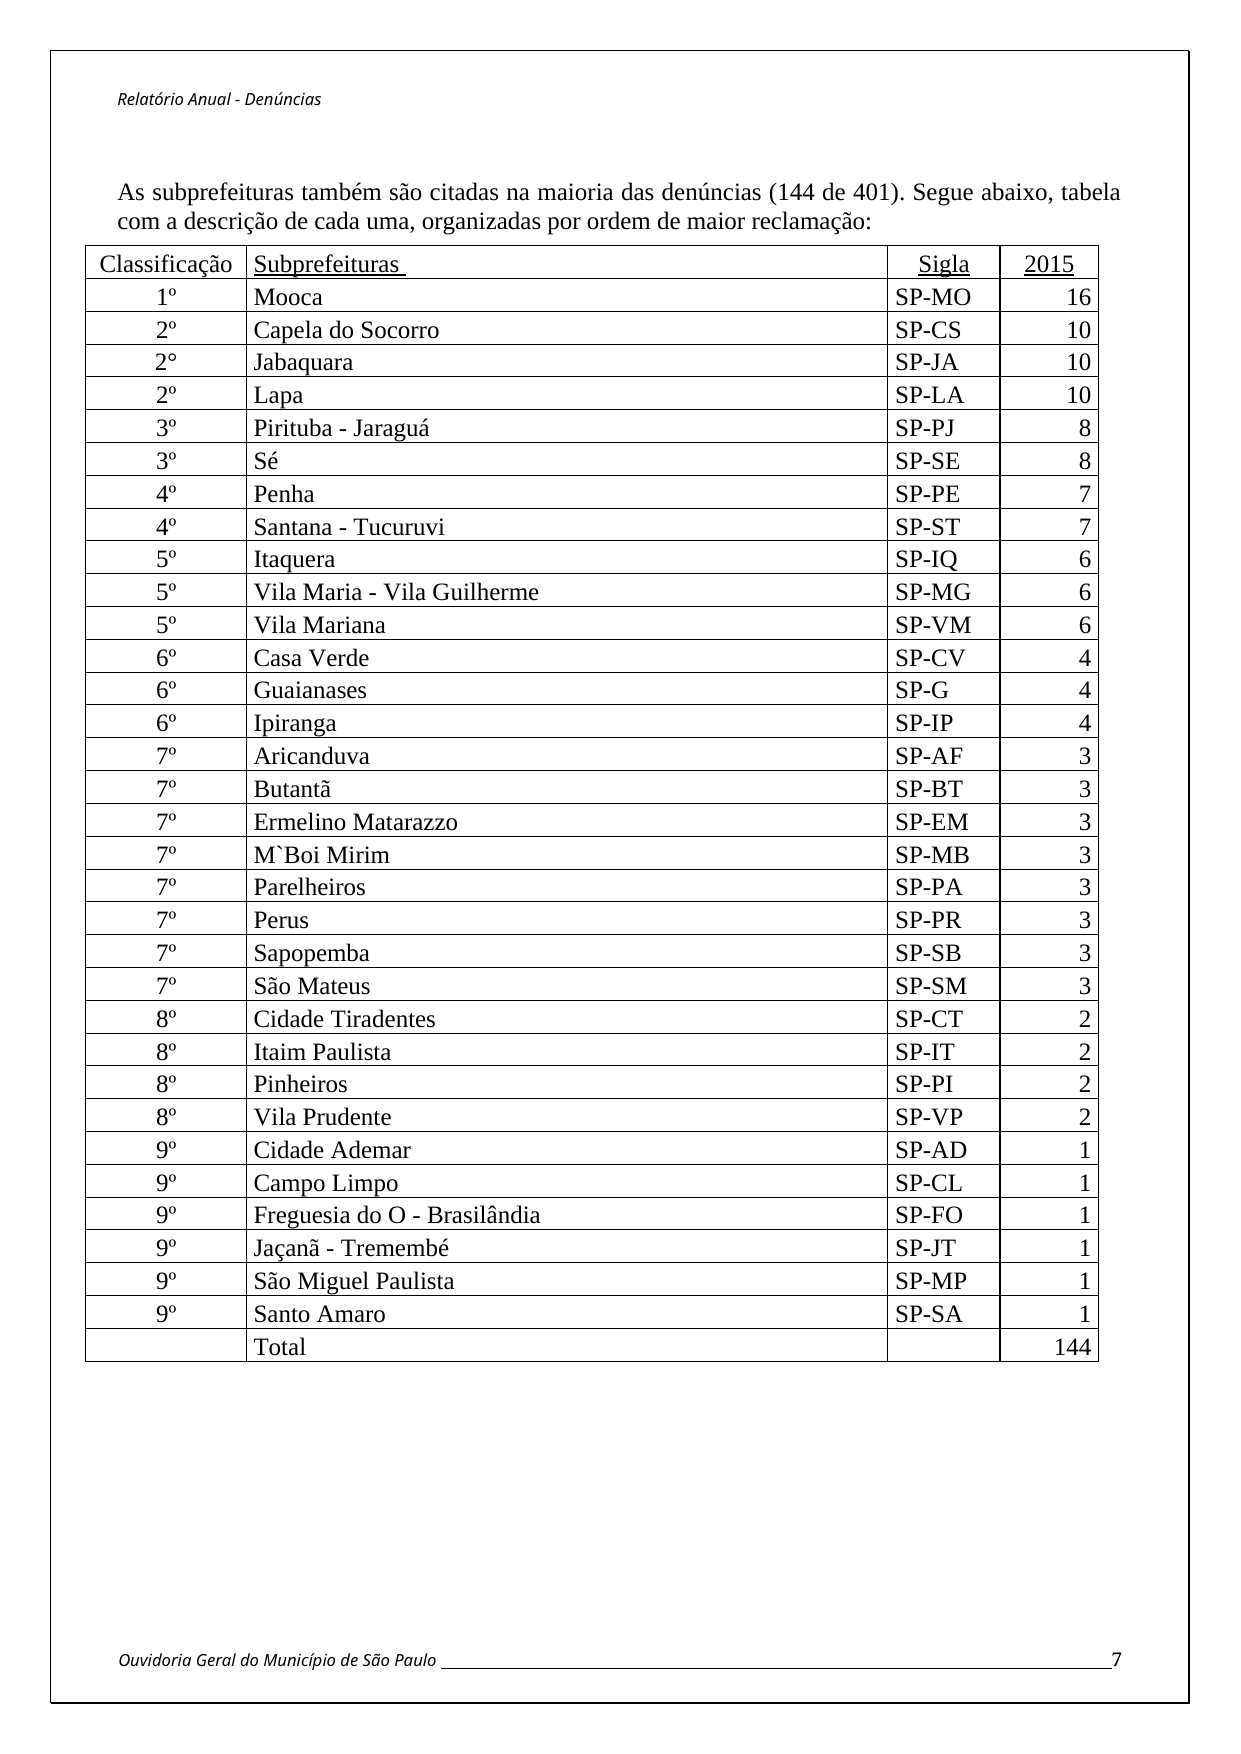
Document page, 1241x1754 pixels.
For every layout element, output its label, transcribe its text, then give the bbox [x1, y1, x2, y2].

table_cell 3 [1001, 935, 1098, 967]
table_cell Sapopemba [247, 935, 887, 967]
table_cell SP-CL [888, 1165, 999, 1197]
table_cell SP-MB [888, 837, 999, 868]
table_cell 1 [1001, 1132, 1098, 1164]
table_cell Campo Limpo [247, 1165, 887, 1197]
table_cell Ermelino Matarazzo [247, 804, 887, 836]
table_cell SP-IP [888, 705, 999, 737]
table_cell 6 [1001, 541, 1098, 573]
table_cell SP-MO [888, 279, 999, 311]
table_cell 3 [1001, 804, 1098, 836]
table_cell SP-SM [888, 968, 999, 1000]
table_cell 3º [86, 443, 246, 475]
table_cell 7º [86, 771, 246, 803]
table_cell Lapa [247, 377, 887, 409]
table_cell SP-CS [888, 312, 999, 343]
table_cell SP-SA [888, 1296, 999, 1328]
table_cell Vila Mariana [247, 607, 887, 639]
table_cell 4 [1001, 673, 1098, 704]
table_cell Vila Prudente [247, 1099, 887, 1131]
table_cell Penha [247, 476, 887, 507]
table_cell 7º [86, 738, 246, 770]
table_cell [86, 1329, 246, 1361]
table_cell SP-PJ [888, 410, 999, 442]
table_cell 8 [1001, 443, 1098, 475]
text As subprefeituras também são citadas na maioria das denúncias (144 de 401). Segue abaixo, tabela com a descrição de cada uma, organizadas por ordem de maior reclamação: [117, 177, 1122, 234]
table_cell Santana - Tucuruvi [247, 509, 887, 540]
table_cell SP-IT [888, 1034, 999, 1065]
table_cell SP-CV [888, 640, 999, 672]
table_cell 8º [86, 1034, 246, 1065]
table_cell Pirituba - Jaraguá [247, 410, 887, 442]
table_cell SP-SB [888, 935, 999, 967]
table_cell 10 [1001, 345, 1098, 376]
table_cell M`Boi Mirim [247, 837, 887, 868]
table_cell 4 [1001, 705, 1098, 737]
table_cell 10 [1001, 377, 1098, 409]
table_cell São Miguel Paulista [247, 1263, 887, 1295]
table_cell SP-G [888, 673, 999, 704]
table_cell 9º [86, 1263, 246, 1295]
table_cell 2 [1001, 1099, 1098, 1131]
table_cell SP-JT [888, 1230, 999, 1262]
table_cell SP-SE [888, 443, 999, 475]
table_cell SP-VP [888, 1099, 999, 1131]
table_cell 2 [1001, 1034, 1098, 1065]
table_cell 4º [86, 476, 246, 507]
table_cell 1 [1001, 1296, 1098, 1328]
table_cell 3 [1001, 771, 1098, 803]
table_cell Freguesia do O - Brasilândia [247, 1198, 887, 1229]
table_cell 1 [1001, 1198, 1098, 1229]
table_cell Guaianases [247, 673, 887, 704]
table_header Sigla [888, 246, 999, 278]
table_cell 8 [1001, 410, 1098, 442]
table_cell SP-MP [888, 1263, 999, 1295]
table_cell Sé [247, 443, 887, 475]
table_cell 9º [86, 1296, 246, 1328]
table_cell 144 [1001, 1329, 1098, 1361]
table_cell [888, 1329, 999, 1361]
table_cell 7º [86, 902, 246, 934]
table_cell Cidade Tiradentes [247, 1001, 887, 1032]
table_cell Aricanduva [247, 738, 887, 770]
table_cell 6º [86, 705, 246, 737]
table_cell SP-PA [888, 870, 999, 901]
table_cell 7 [1001, 509, 1098, 540]
table_cell Parelheiros [247, 870, 887, 901]
table_cell 4 [1001, 640, 1098, 672]
table_cell Capela do Socorro [247, 312, 887, 343]
table_cell Casa Verde [247, 640, 887, 672]
table_cell Total [247, 1329, 887, 1361]
table_cell SP-IQ [888, 541, 999, 573]
table_cell SP-AD [888, 1132, 999, 1164]
table_cell 9º [86, 1132, 246, 1164]
table_cell SP-MG [888, 574, 999, 606]
table_cell Cidade Ademar [247, 1132, 887, 1164]
table_cell 5º [86, 541, 246, 573]
table_cell 9º [86, 1165, 246, 1197]
table_cell 2º [86, 312, 246, 343]
table_cell 1 [1001, 1165, 1098, 1197]
table_cell 8º [86, 1099, 246, 1131]
table_cell 7º [86, 837, 246, 868]
table_cell 7º [86, 804, 246, 836]
table_cell 8º [86, 1066, 246, 1098]
table_cell SP-CT [888, 1001, 999, 1032]
table_cell Vila Maria - Vila Guilherme [247, 574, 887, 606]
table_cell 3 [1001, 902, 1098, 934]
table_cell 6 [1001, 607, 1098, 639]
table_cell Mooca [247, 279, 887, 311]
table_cell 6 [1001, 574, 1098, 606]
table_cell 7º [86, 870, 246, 901]
table_cell 7º [86, 935, 246, 967]
table_cell Pinheiros [247, 1066, 887, 1098]
table_cell 1 [1001, 1230, 1098, 1262]
table_cell SP-PE [888, 476, 999, 507]
table_cell Perus [247, 902, 887, 934]
table_cell SP-PR [888, 902, 999, 934]
table_cell SP-EM [888, 804, 999, 836]
table_header Subprefeituras [247, 246, 887, 278]
table_cell Jabaquara [247, 345, 887, 376]
table_cell 2° [86, 345, 246, 376]
table_cell SP-BT [888, 771, 999, 803]
table_cell 9º [86, 1230, 246, 1262]
table_cell 5º [86, 574, 246, 606]
table_cell 2 [1001, 1001, 1098, 1032]
table_cell Itaquera [247, 541, 887, 573]
table_cell 3 [1001, 870, 1098, 901]
table_cell 2 [1001, 1066, 1098, 1098]
table_cell 3º [86, 410, 246, 442]
table_cell SP-PI [888, 1066, 999, 1098]
table_cell Santo Amaro [247, 1296, 887, 1328]
table_cell 10 [1001, 312, 1098, 343]
table_cell 5º [86, 607, 246, 639]
table_cell 1 [1001, 1263, 1098, 1295]
table_cell 7 [1001, 476, 1098, 507]
table_cell 3 [1001, 968, 1098, 1000]
table_cell 8º [86, 1001, 246, 1032]
table_cell São Mateus [247, 968, 887, 1000]
table_cell 6º [86, 640, 246, 672]
table_cell 16 [1001, 279, 1098, 311]
table_cell 7º [86, 968, 246, 1000]
table_cell 2º [86, 377, 246, 409]
table_cell SP-ST [888, 509, 999, 540]
table_cell SP-FO [888, 1198, 999, 1229]
table_cell Jaçanã - Tremembé [247, 1230, 887, 1262]
table_header 2015 [1001, 246, 1098, 278]
table_cell 9º [86, 1198, 246, 1229]
table_cell Ipiranga [247, 705, 887, 737]
table_cell 3 [1001, 738, 1098, 770]
table_cell Itaim Paulista [247, 1034, 887, 1065]
table_header Classificação [86, 246, 246, 278]
table_cell SP-VM [888, 607, 999, 639]
table_cell SP-LA [888, 377, 999, 409]
table_cell 3 [1001, 837, 1098, 868]
table_cell SP-JA [888, 345, 999, 376]
table_cell 6º [86, 673, 246, 704]
table_cell SP-AF [888, 738, 999, 770]
table_cell 4º [86, 509, 246, 540]
table_cell Butantã [247, 771, 887, 803]
table_cell 1º [86, 279, 246, 311]
